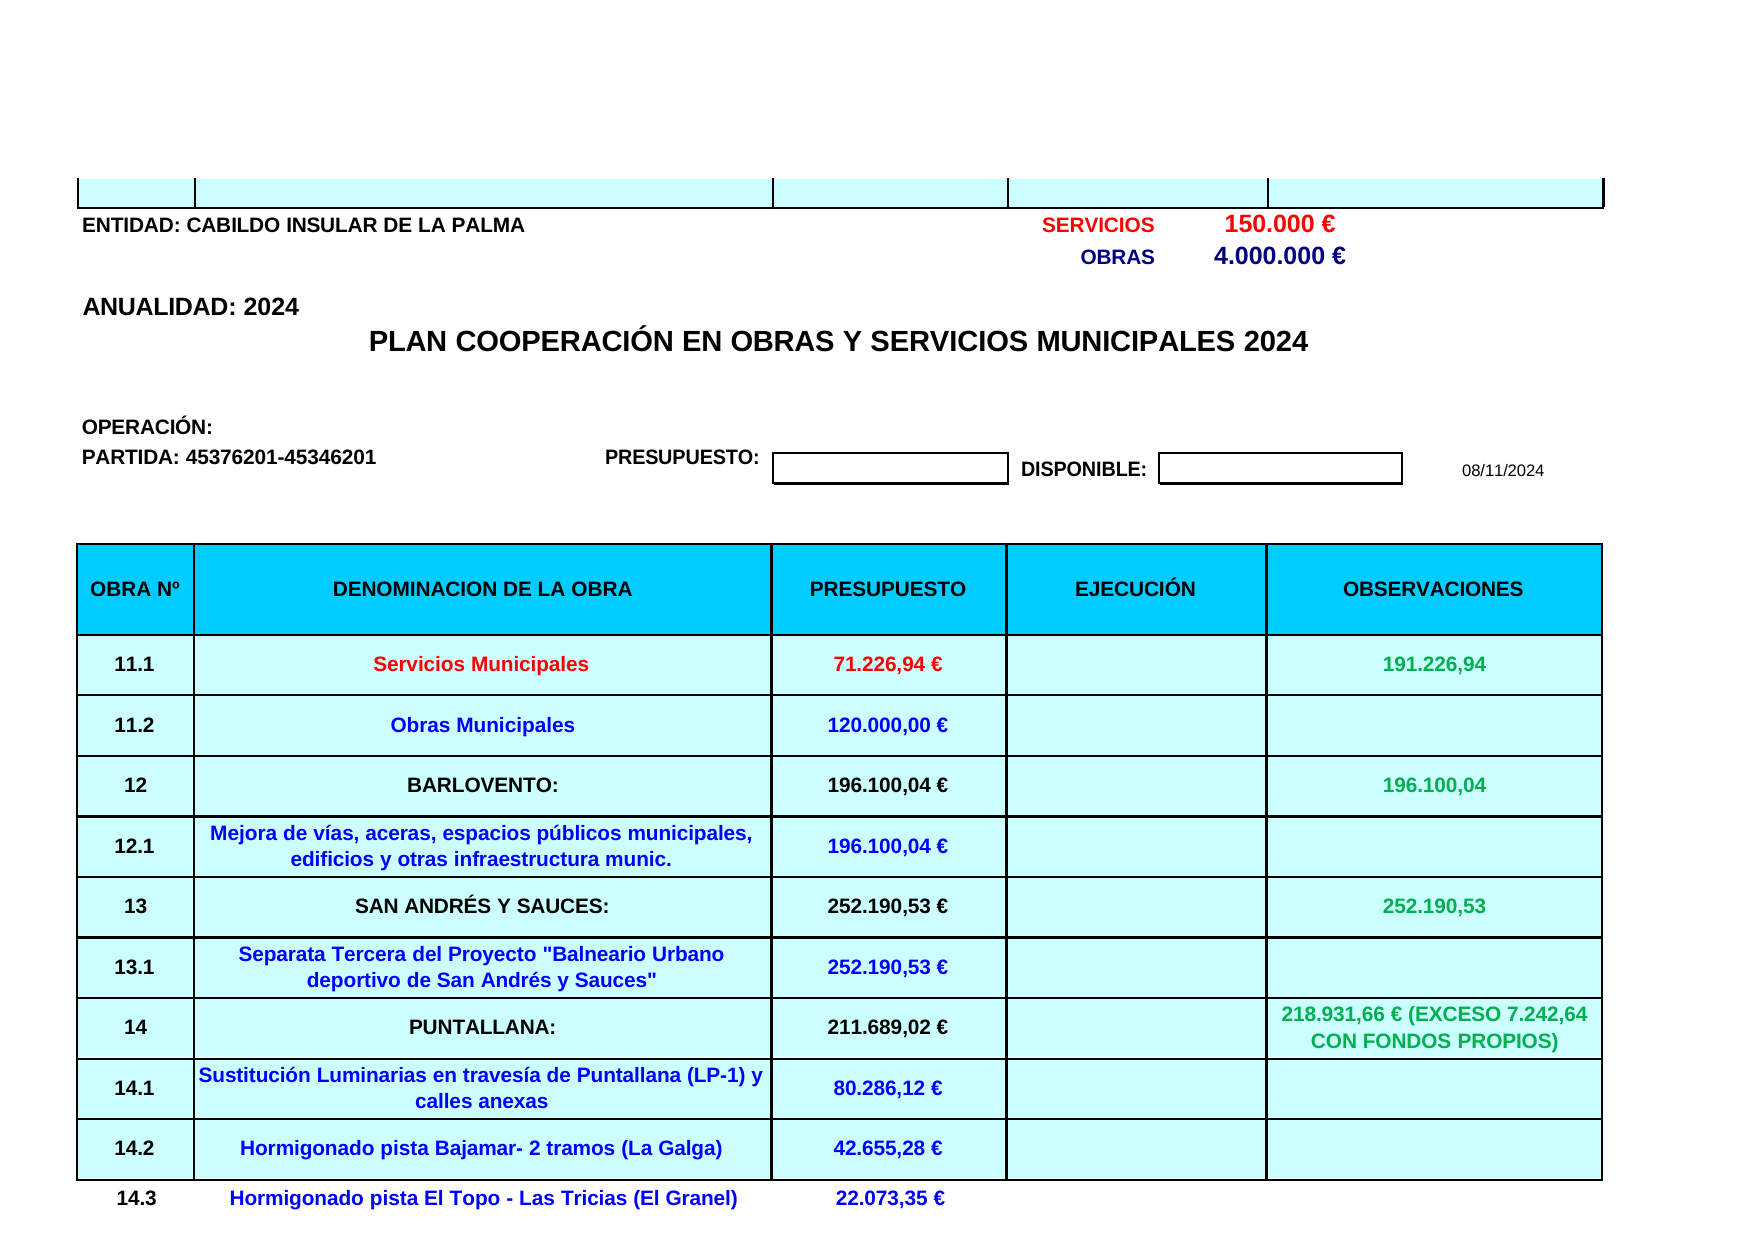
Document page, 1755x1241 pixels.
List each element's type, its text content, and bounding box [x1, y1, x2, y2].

table_cell Servicios Municipales [195, 636, 770, 694]
table_cell 14.2 [78, 1120, 193, 1178]
table_cell [1268, 818, 1601, 876]
table_cell PUNTALLANA: [195, 999, 770, 1057]
table_cell Mejora de vías, aceras, espacios públicos municipales, edificios y otras infraestructura munic. [195, 818, 770, 876]
table_cell [1008, 818, 1265, 876]
table_cell 42.655,28 € [773, 1120, 1005, 1178]
table_cell 252.190,53 € [773, 939, 1005, 997]
table_cell SAN ANDRÉS Y SAUCES: [195, 878, 770, 936]
table_cell 11.1 [78, 636, 193, 694]
table_cell 196.100,04 [1268, 757, 1601, 815]
table_header OBSERVACIONES [1268, 545, 1601, 634]
table_cell [1008, 757, 1265, 815]
table_cell 252.190,53 [1268, 878, 1601, 936]
table_cell [1008, 636, 1265, 694]
table_cell [1008, 1120, 1265, 1178]
text PARTIDA: 45376201-45346201 PRESUPUESTO: [82, 445, 768, 469]
text 08/11/2024 [1403, 456, 1617, 481]
table_cell 12 [78, 757, 193, 815]
table_cell [1268, 939, 1601, 997]
table_cell [1008, 999, 1265, 1057]
table_header OBRA Nº [78, 545, 193, 634]
table_cell Separata Tercera del Proyecto "Balneario Urbano deportivo de San Andrés y Sauces" [195, 939, 770, 997]
table_cell [1268, 1060, 1601, 1118]
table_header PRESUPUESTO [773, 545, 1005, 634]
table_cell 80.286,12 € [773, 1060, 1005, 1118]
table_cell 120.000,00 € [773, 696, 1005, 755]
text [1160, 456, 1401, 481]
table_cell 12.1 [78, 818, 193, 876]
table_cell Obras Municipales [195, 696, 770, 755]
table_cell [1268, 696, 1601, 755]
table_cell 14 [78, 999, 193, 1057]
table_cell Sustitución Luminarias en travesía de Puntallana (LP-1) y calles anexas [195, 1060, 770, 1118]
table_cell BARLOVENTO: [195, 757, 770, 815]
table_cell [1268, 1120, 1601, 1178]
table_header DENOMINACION DE LA OBRA [195, 545, 770, 634]
table_cell 13.1 [78, 939, 193, 997]
table_cell 218.931,66 € (EXCESO 7.242,64 CON FONDOS PROPIOS) [1268, 999, 1601, 1057]
table_cell 11.2 [78, 696, 193, 755]
table_cell 13 [78, 878, 193, 936]
text DISPONIBLE: [1021, 456, 1158, 481]
table_cell 191.226,94 [1268, 636, 1601, 694]
table_header EJECUCIÓN [1008, 545, 1265, 634]
table_cell 211.689,02 € [773, 999, 1005, 1057]
table_cell 196.100,04 € [773, 757, 1005, 815]
table_cell 196.100,04 € [773, 818, 1005, 876]
table_cell 14.1 [78, 1060, 193, 1118]
table_cell [1008, 878, 1265, 936]
text OPERACIÓN: [82, 414, 768, 438]
table_cell 252.190,53 € [773, 878, 1005, 936]
table_cell [1008, 939, 1265, 997]
table_cell Hormigonado pista Bajamar- 2 tramos (La Galga) [195, 1120, 770, 1178]
table_cell 71.226,94 € [773, 636, 1005, 694]
table_cell [1008, 696, 1265, 755]
table_cell [1008, 1060, 1265, 1118]
